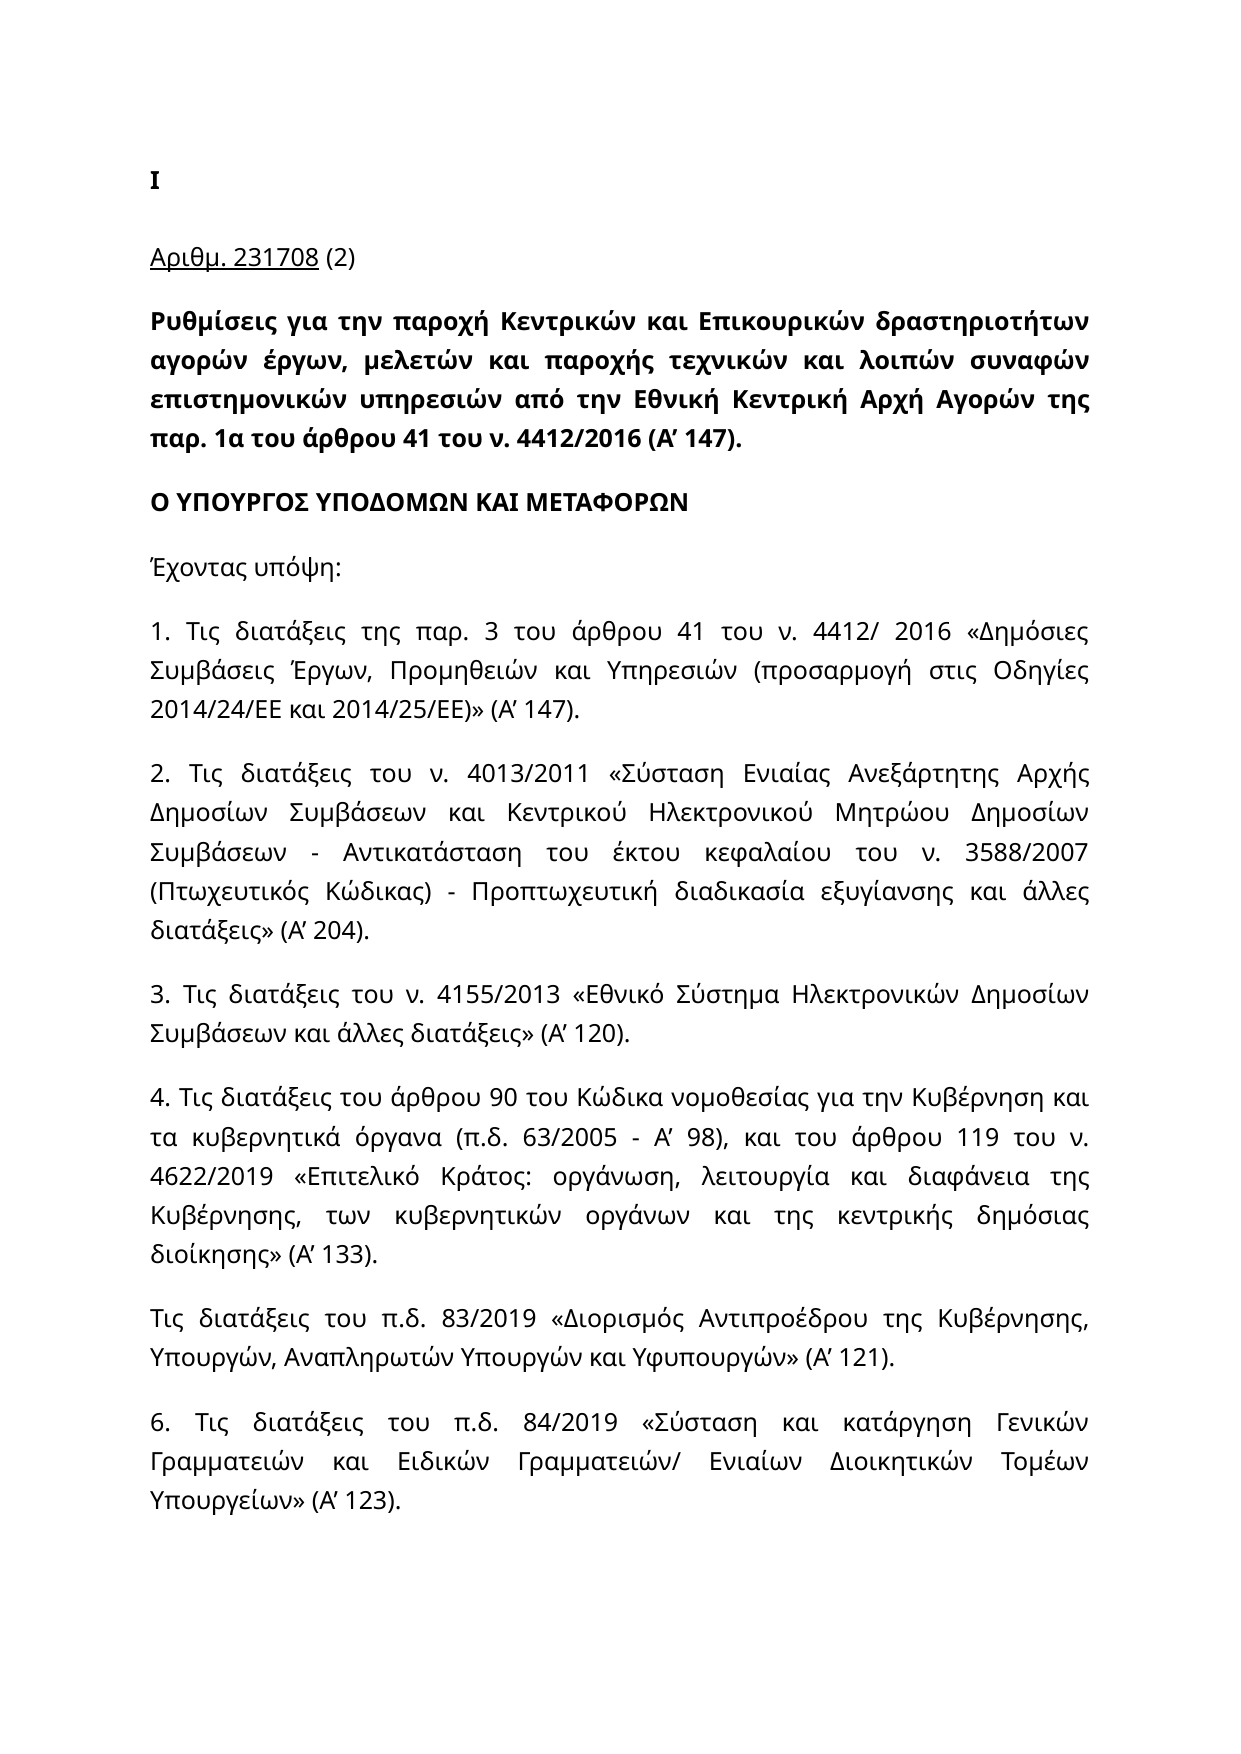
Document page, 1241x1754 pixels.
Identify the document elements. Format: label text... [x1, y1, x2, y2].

text Αριθμ. 231708 (2) [150, 239, 1090, 273]
text 6. Τις διατάξεις του π.δ. 84/2019 «Σύσταση και κατάργηση Γενικών Γραμματειών και Ειδικών Γραμματειών/ Ενιαίων Διοικητικών Τομέων Υπουργείων» (Α’ 123). [150, 1404, 1090, 1517]
text Τις διατάξεις του π.δ. 83/2019 «Διορισμός Αντιπροέδρου της Κυβέρνησης, Υπουργών, Αναπληρωτών Υπουργών και Υφυπουργών» (Α’ 121). [150, 1301, 1090, 1374]
title I [150, 162, 1090, 197]
text 3. Τις διατάξεις του ν. 4155/2013 «Εθνικό Σύστημα Ηλεκτρονικών Δημοσίων Συμβάσεων και άλλες διατάξεις» (Α’ 120). [150, 977, 1090, 1050]
text 1. Τις διατάξεις της παρ. 3 του άρθρου 41 του ν. 4412/ 2016 «Δημόσιες Συμβάσεις Έργων, Προμηθειών και Υπηρεσιών (προσαρμογή στις Οδηγίες 2014/24/ΕΕ και 2014/25/ΕΕ)» (Α’ 147). [150, 613, 1090, 726]
text 4. Τις διατάξεις του άρθρου 90 του Κώδικα νομοθεσίας για την Κυβέρνηση και τα κυβερνητικά όργανα (π.δ. 63/2005 - Α’ 98), και του άρθρου 119 του ν. 4622/2019 «Επιτελικό Κράτος: οργάνωση, λειτουργία και διαφάνεια της Κυβέρνησης, των κυβερνητικών οργάνων και της κεντρικής δημόσιας διοίκησης» (Α’ 133). [150, 1080, 1090, 1271]
text Έχοντας υπόψη: [150, 549, 1090, 583]
text Ρυθμίσεις για την παροχή Κεντρικών και Επικουρικών δραστηριοτήτων αγορών έργων, μελετών και παροχής τεχνικών και λοιπών συναφών επιστημονικών υπηρεσιών από την Εθνική Κεντρική Αρχή Αγορών της παρ. 1α του άρθρου 41 του ν. 4412/2016 (Α’ 147). [150, 303, 1090, 455]
text 2. Τις διατάξεις του ν. 4013/2011 «Σύσταση Ενιαίας Ανεξάρτητης Αρχής Δημοσίων Συμβάσεων και Κεντρικού Ηλεκτρονικού Μητρώου Δημοσίων Συμβάσεων - Αντικατάσταση του έκτου κεφαλαίου του ν. 3588/2007 (Πτωχευτικός Κώδικας) - Προπτωχευτική διαδικασία εξυγίανσης και άλλες διατάξεις» (Α’ 204). [150, 756, 1090, 947]
text Ο ΥΠΟΥΡΓΟΣ ΥΠΟΔΟΜΩΝ ΚΑΙ ΜΕΤΑΦΟΡΩΝ [150, 485, 1090, 519]
